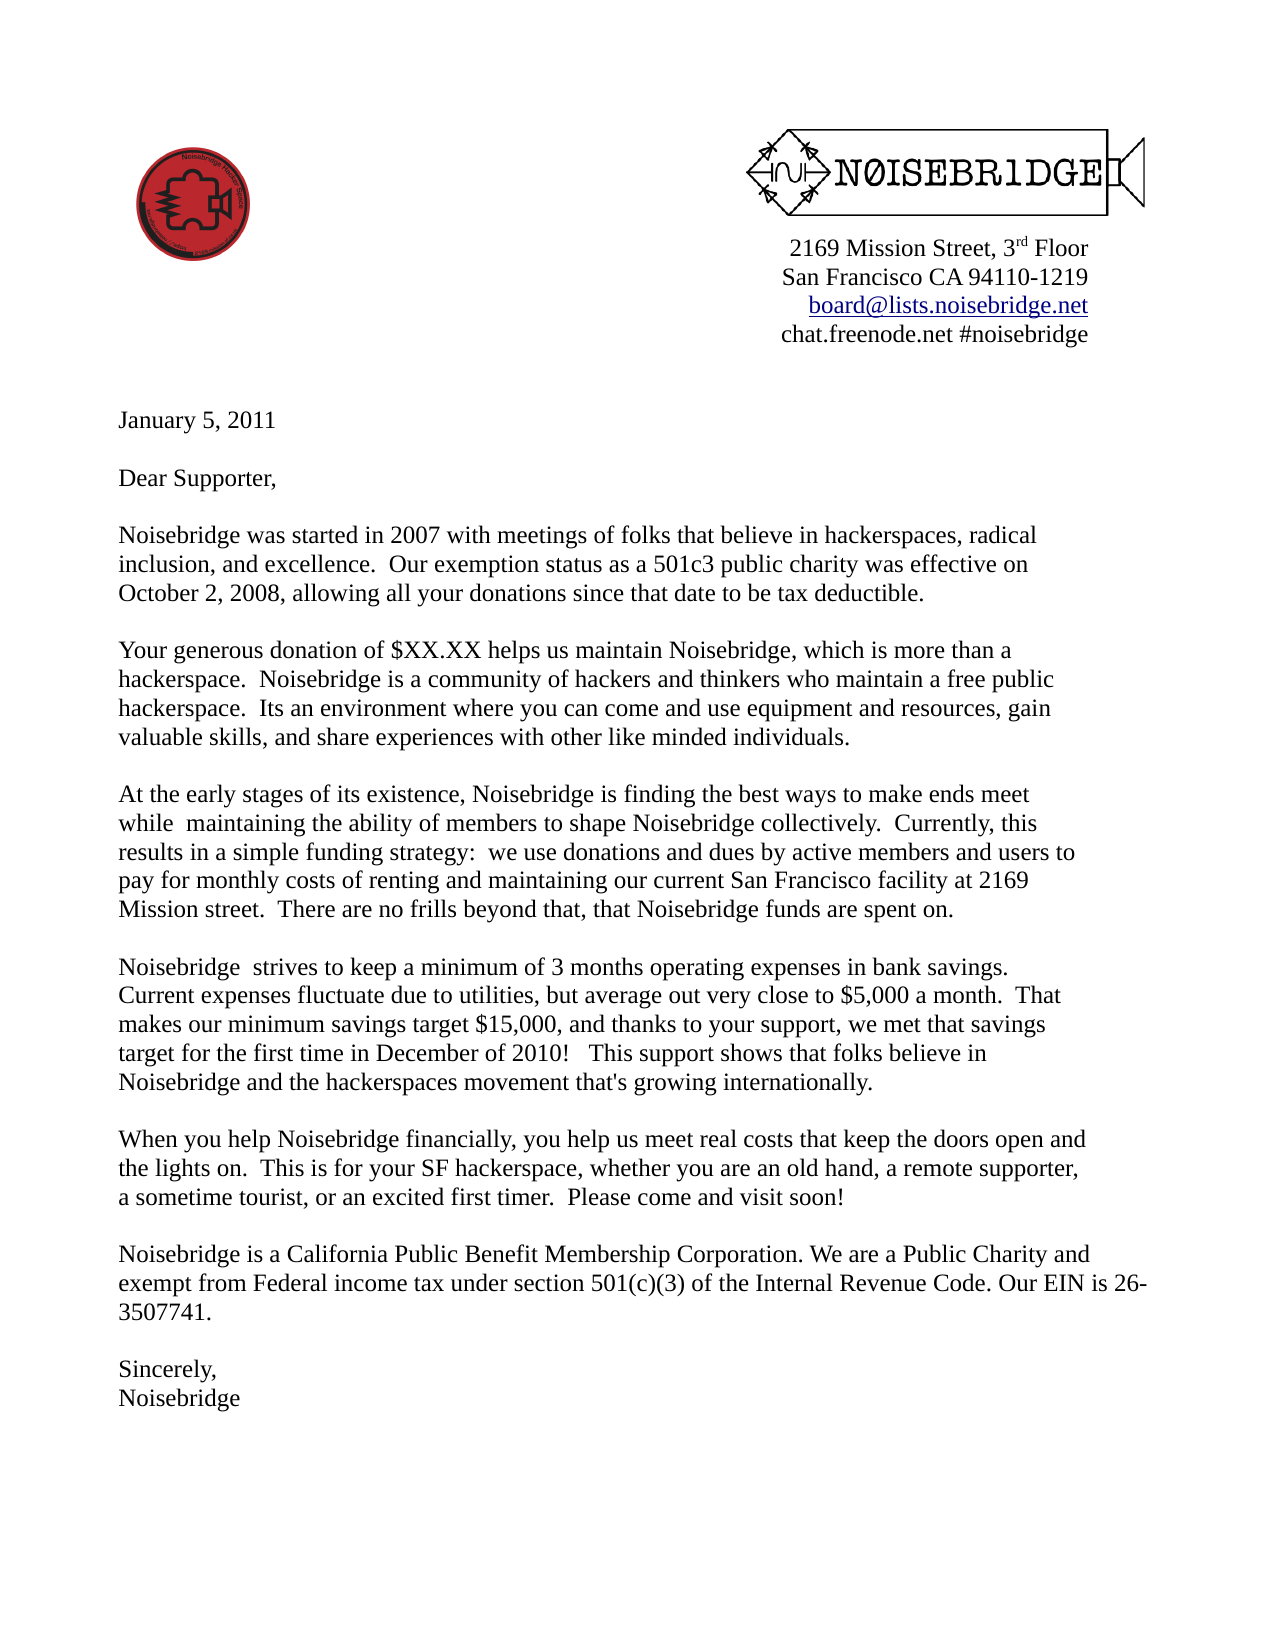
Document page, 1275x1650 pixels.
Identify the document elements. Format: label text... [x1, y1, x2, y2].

text When you help Noisebridge financially, you help us meet real costs that keep the doors open and the lights on. This is for your SF hackerspace, whether you are an old hand, a remote supporter, a sometime tourist, or an excited first timer. Please come and visit soon! [118, 1124, 1088, 1211]
text Noisebridge [118, 1383, 1088, 1412]
text 2169 Mission Street, 3rd Floor [251, 233, 1088, 262]
text Dear Supporter, [118, 463, 1088, 492]
text Your generous donation of $XX.XX helps us maintain Noisebridge, which is more than a hackerspace. Noisebridge is a community of hackers and thinkers who maintain a free public hackerspace. Its an environment where you can come and use equipment and resources, gain valuable skills, and share experiences with other like minded individuals. [118, 636, 1088, 751]
text At the early stages of its existence, Noisebridge is finding the best ways to make ends meet while maintaining the ability of members to shape Noisebridge collectively. Currently, this results in a simple funding strategy: we use donations and dues by active members and users to pay for monthly costs of renting and maintaining our current San Francisco facility at 2169 Mission street. There are no frills beyond that, that Noisebridge funds are spent on. [118, 779, 1088, 923]
text Noisebridge strives to keep a minimum of 3 months operating expenses in bank savings. Current expenses fluctuate due to utilities, but average out very close to $5,000 a month. That makes our minimum savings target $15,000, and thanks to your support, we met that savings target for the first time in December of 2010! This support shows that folks believe in Noisebridge and the hackerspaces movement that's growing internationally. [118, 952, 1088, 1096]
picture [135, 147, 251, 262]
text chat.freenode.net #noisebridge [118, 319, 1088, 348]
text Noisebridge was started in 2007 with meetings of folks that believe in hackerspaces, radical inclusion, and excellence. Our exemption status as a 501c3 public charity was effective on October 2, 2008, allowing all your donations since that date to be tax deductible. [118, 521, 1088, 607]
text Sincerely, [118, 1354, 1088, 1383]
text San Francisco CA 94110-1219 [118, 262, 1088, 291]
text Noisebridge is a California Public Benefit Membership Corporation. We are a Public Charity and exempt from Federal income tax under section 501(c)(3) of the Internal Revenue Code. Our EIN is 26-3507741. [118, 1239, 1157, 1354]
picture [746, 129, 1145, 216]
text board@lists.noisebridge.net [118, 291, 1088, 319]
text January 5, 2011 [118, 406, 1088, 434]
